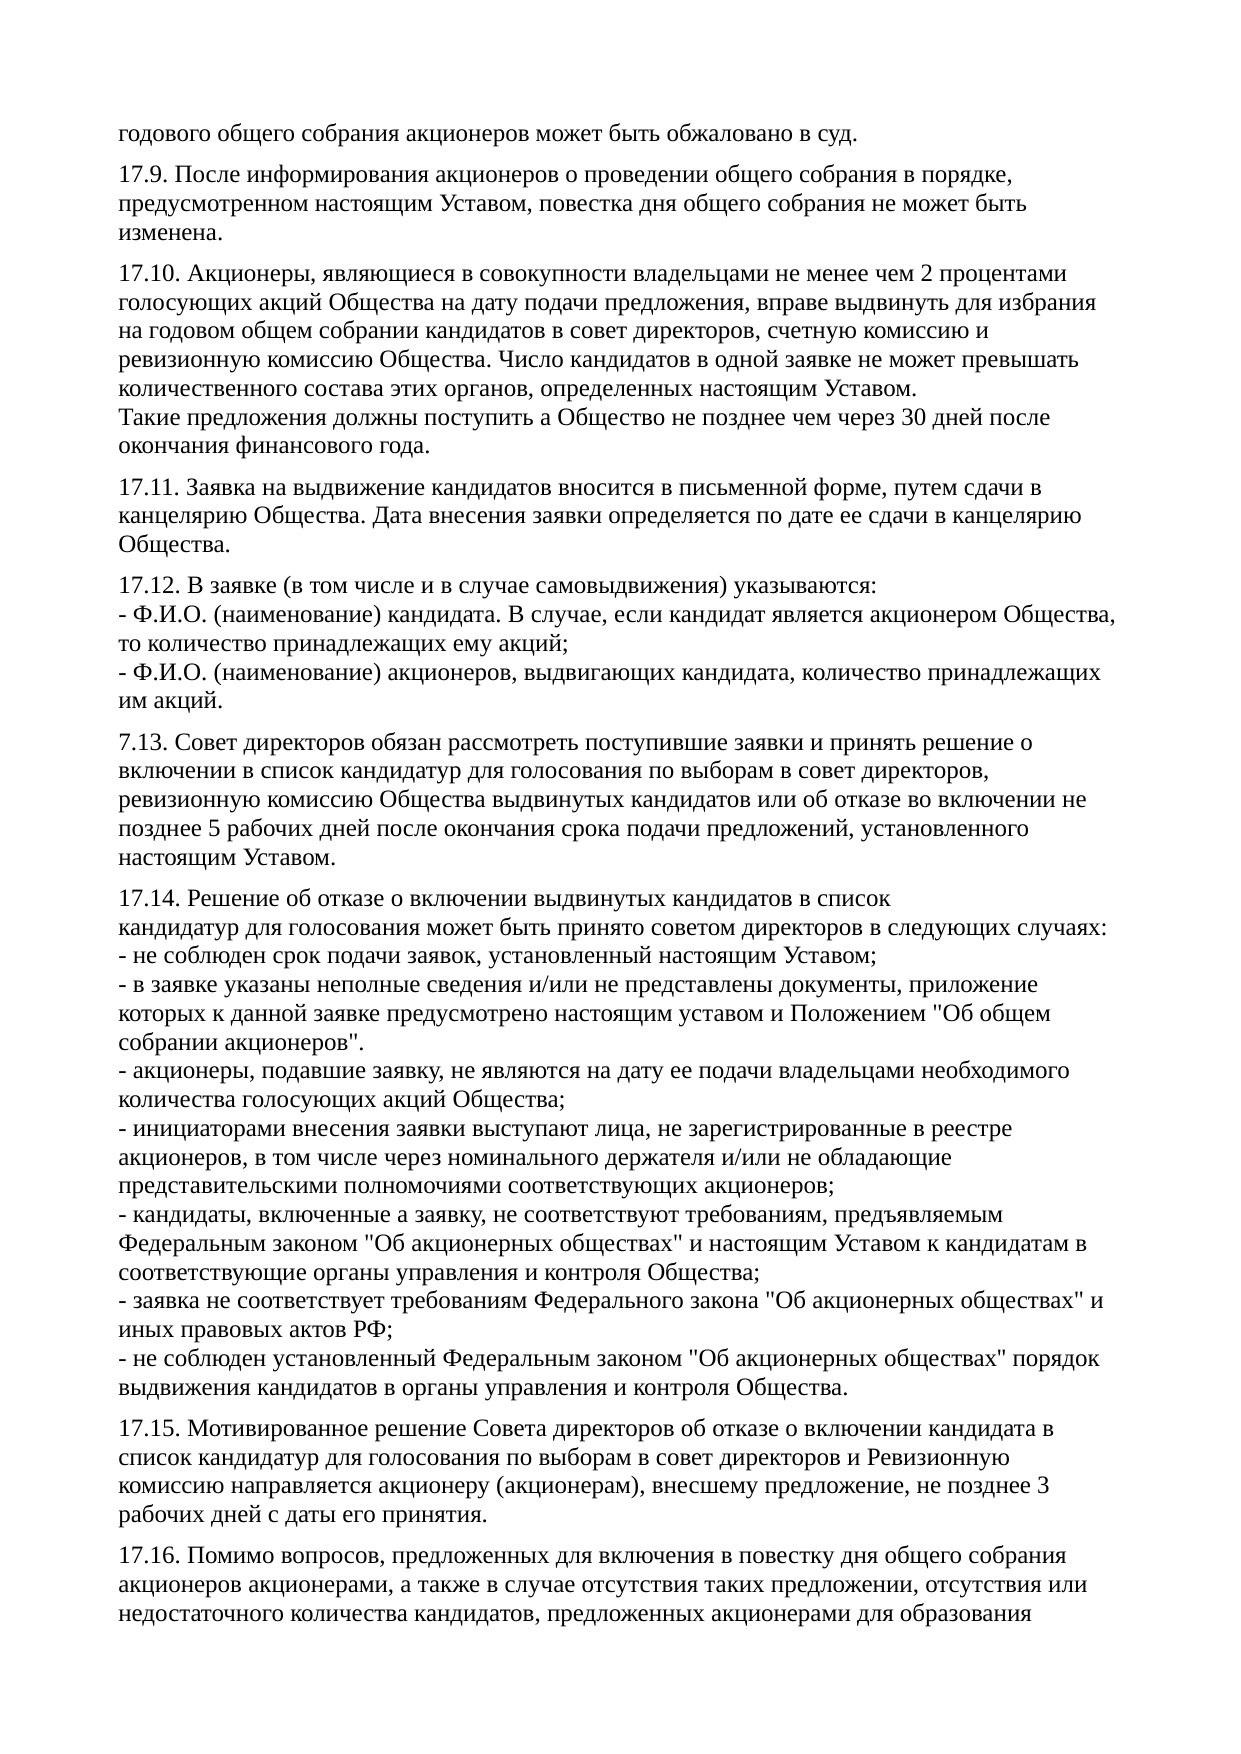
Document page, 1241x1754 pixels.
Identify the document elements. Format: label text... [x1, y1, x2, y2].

text годового общего собрания акционеров может быть обжаловано в суд. [118, 118, 1122, 147]
text 17.15. Мотивированное решение Совета директоров об отказе о включении кандидата в список кандидатур для голосования по выборам в совет директоров и Ревизионную комиссию направляется акционеру (акционерам), внесшему предложение, не позднее 3 рабочих дней с даты его принятия. [118, 1413, 1122, 1528]
text 17.12. В заявке (в том числе и в случае самовыдвижения) указываются: - Ф.И.О. (наименование) кандидата. В случае, если кандидат является акционером Общества, то количество принадлежащих ему акций; - Ф.И.О. (наименование) акционеров, выдвигающих кандидата, количество принадлежащих им акций. [118, 571, 1122, 714]
text 17.10. Акционеры, являющиеся в совокупности владельцами не менее чем 2 процентами голосующих акций Общества на дату подачи предложения, вправе выдвинуть для избрания на годовом общем собрании кандидатов в совет директоров, счетную комиссию и ревизионную комиссию Общества. Число кандидатов в одной заявке не может превышать количественного состава этих органов, определенных настоящим Уставом. Такие предложения должны поступить а Общество не позднее чем через 30 дней после окончания финансового года. [118, 258, 1122, 459]
text 17.16. Помимо вопросов, предложенных для включения в повестку дня общего собрания акционеров акционерами, а также в случае отсутствия таких предложении, отсутствия или недостаточного количества кандидатов, предложенных акционерами для образования [118, 1541, 1122, 1627]
text 7.13. Совет директоров обязан рассмотреть поступившие заявки и принять решение о включении в список кандидатур для голосования по выборам в совет директоров, ревизионную комиссию Общества выдвинутых кандидатов или об отказе во включении не позднее 5 рабочих дней после окончания срока подачи предложений, установленного настоящим Уставом. [118, 727, 1122, 871]
text 17.9. После информирования акционеров о проведении общего собрания в порядке, предусмотренном настоящим Уставом, повестка дня общего собрания не может быть изменена. [118, 159, 1122, 246]
text 17.11. Заявка на выдвижение кандидатов вносится в письменной форме, путем сдачи в канцелярию Общества. Дата внесения заявки определяется по дате ее сдачи в канцелярию Общества. [118, 472, 1122, 558]
text 17.14. Решение об отказе о включении выдвинутых кандидатов в список кандидатур для голосования может быть принято советом директоров в следующих случаях: - не соблюден срок подачи заявок, установленный настоящим Уставом; - в заявке указаны неполные сведения и/или не представлены документы, приложение которых к данной заявке предусмотрено настоящим уставом и Положением "Об общем собрании акционеров". - акционеры, подавшие заявку, не являются на дату ее подачи владельцами необходимого количества голосующих акций Общества; - инициаторами внесения заявки выступают лица, не зарегистрированные в реестре акционеров, в том числе через номинального держателя и/или не обладающие представительскими полномочиями соответствующих акционеров; - кандидаты, включенные а заявку, не соответствуют требованиям, предъявляемым Федеральным законом "Об акционерных обществах" и настоящим Уставом к кандидатам в соответствующие органы управления и контроля Общества; - заявка не соответствует требованиям Федерального закона "Об акционерных обществах" и иных правовых актов РФ; - не соблюден установленный Федеральным законом "Об акционерных обществах'' порядок выдвижения кандидатов в органы управления и контроля Общества. [118, 883, 1122, 1401]
